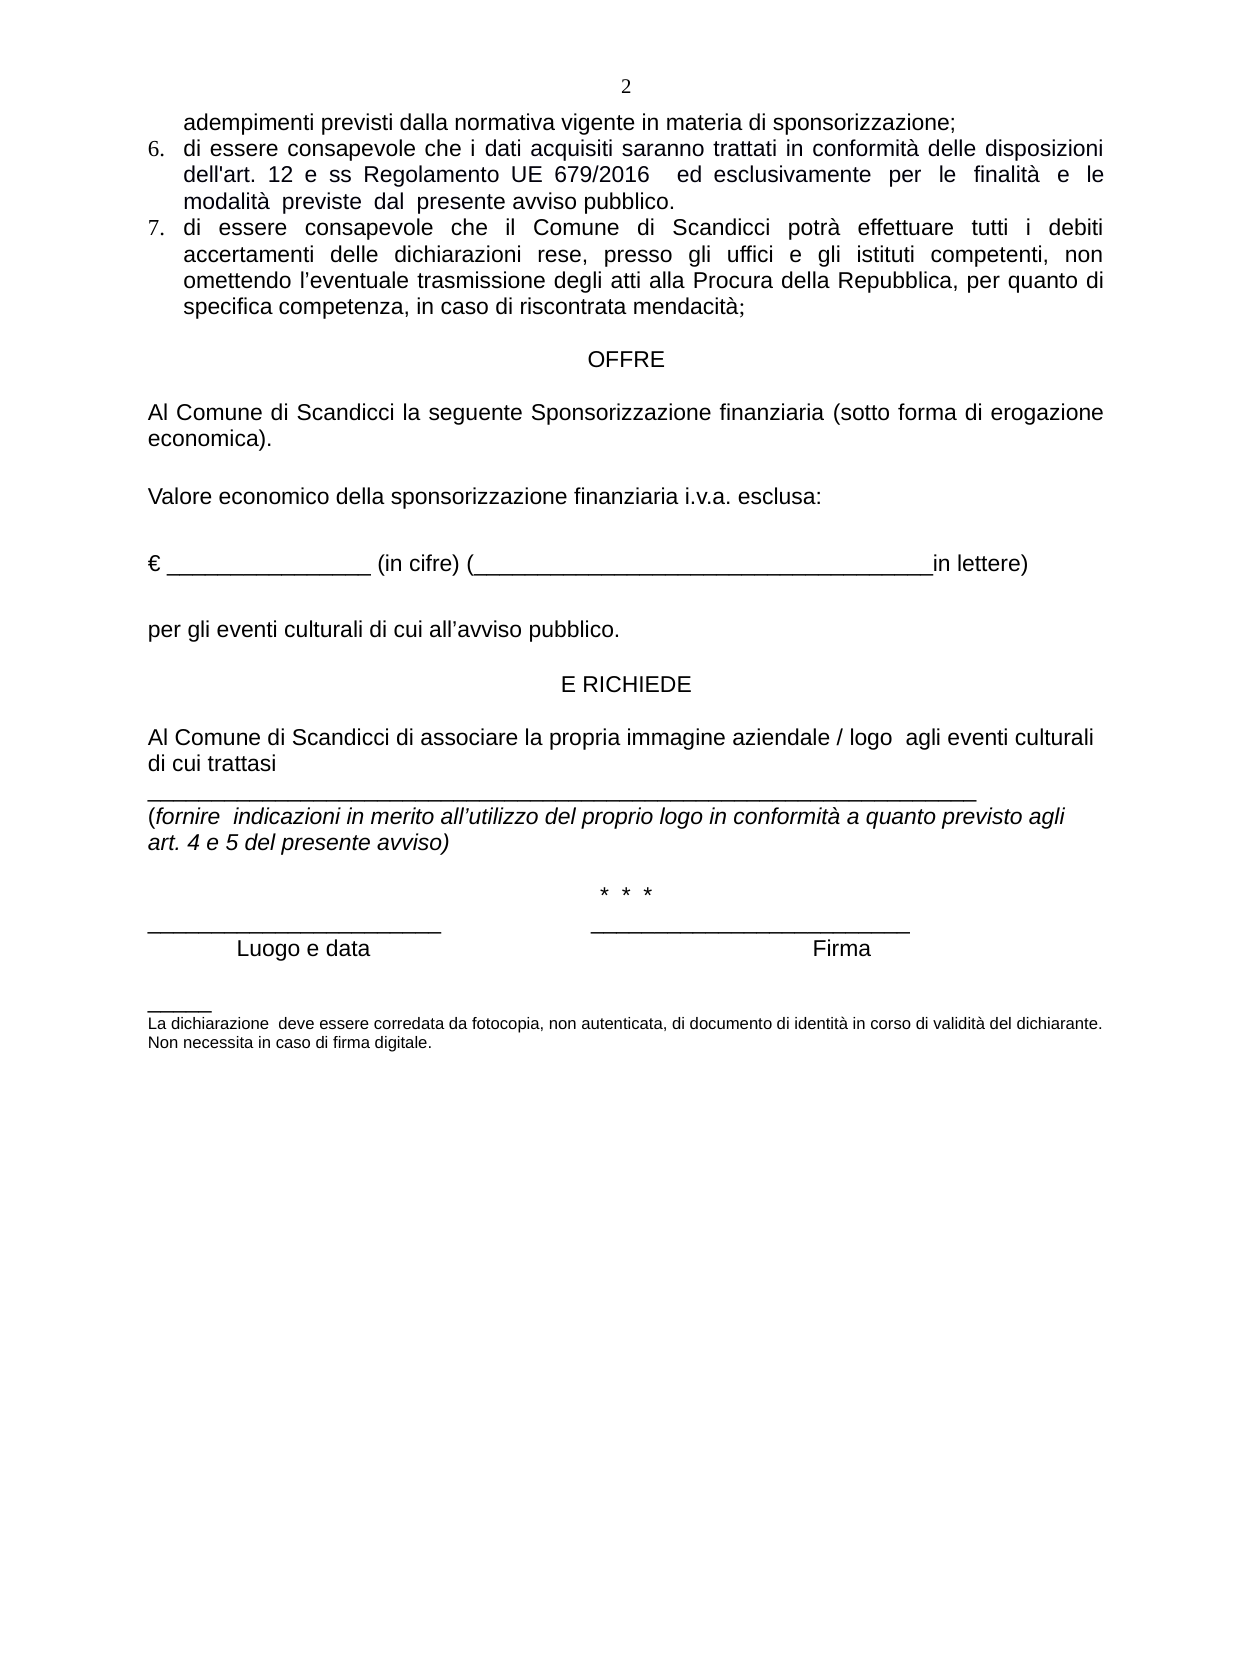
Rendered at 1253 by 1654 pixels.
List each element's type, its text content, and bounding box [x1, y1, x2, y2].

text _________________________________________________________________ [148, 776, 1104, 803]
list di essere consapevole che i dati acquisiti saranno trattati in conformità delle disposizioni dell'art. 12 e ss Regolamento UE 679/2016 ed esclusivamente per le finalità e le modalità previste dal presente avviso pubblico. [148, 135, 1104, 214]
text € ________________ (in cifre) (____________________________________in lettere) [148, 544, 1104, 578]
text (fornire indicazioni in merito all’utilizzo del proprio logo in conformità a quanto previsto agli art. 4 e 5 del presente avviso) [148, 803, 1104, 855]
text Luogo e data Firma [236, 934, 1104, 961]
text La dichiarazione deve essere corredata da fotocopia, non autenticata, di documento di identità in corso di validità del dichiarante. Non necessita in caso di firma digitale. [148, 1013, 1104, 1052]
text _____ [148, 987, 1104, 1013]
list adempimenti previsti dalla normativa vigente in materia di sponsorizzazione; [148, 109, 1104, 135]
text E RICHIEDE [148, 671, 1104, 697]
text per gli eventi culturali di cui all’avviso pubblico. [148, 611, 1104, 644]
text Al Comune di Scandicci la seguente Sponsorizzazione finanziaria (sotto forma di erogazione economica). [148, 399, 1104, 452]
text Valore economico della sponsorizzazione finanziaria i.v.a. esclusa: [148, 478, 1104, 511]
text OFFRE [148, 346, 1104, 372]
text _______________________ _________________________ [148, 908, 1104, 934]
text * * * [148, 882, 1104, 908]
text Al Comune di Scandicci di associare la propria immagine aziendale / logo agli eventi culturali di cui trattasi [148, 724, 1104, 776]
list di essere consapevole che il Comune di Scandicci potrà effettuare tutti i debiti accertamenti delle dichiarazioni rese, presso gli uffici e gli istituti competenti, non omettendo l’eventuale trasmissione degli atti alla Procura della Repubblica, per quanto di specifica competenza, in caso di riscontrata mendacità; [148, 214, 1104, 320]
